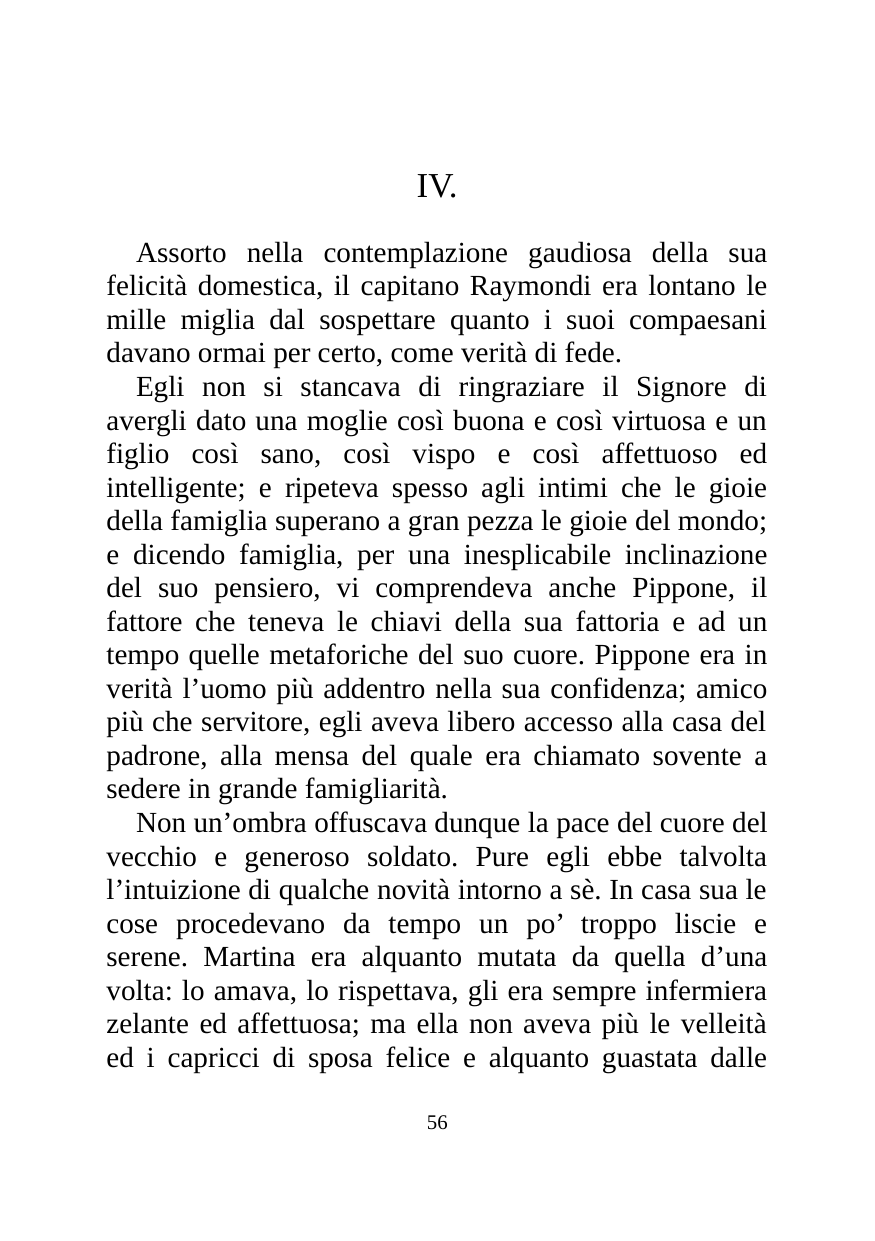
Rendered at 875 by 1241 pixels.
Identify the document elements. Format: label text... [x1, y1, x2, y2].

text Non un’ombra offuscava dunque la pace del cuore del vecchio e generoso soldato. Pure egli ebbe talvolta l’intuizione di qualche novità intorno a sè. In casa sua le cose procedevano da tempo un po’ troppo liscie e serene. Martina era alquanto mutata da quella d’una volta: lo amava, lo rispettava, gli era sempre infermiera zelante ed affettuosa; ma ella non aveva più le velleità ed i capricci di sposa felice e alquanto guastata dalle [106, 805, 768, 1073]
text Egli non si stancava di ringraziare il Signore di avergli dato una moglie così buona e così virtuosa e un figlio così sano, così vispo e così affettuoso ed intelligente; e ripeteva spesso agli intimi che le gioie della famiglia superano a gran pezza le gioie del mondo; e dicendo famiglia, per una inesplicabile inclinazione del suo pensiero, vi comprendeva anche Pippone, il fattore che teneva le chiavi della sua fattoria e ad un tempo quelle metaforiche del suo cuore. Pippone era in verità l’uomo più addentro nella sua confidenza; amico più che servitore, egli aveva libero accesso alla casa del padrone, alla mensa del quale era chiamato sovente a sedere in grande famigliarità. [106, 369, 768, 805]
text Assorto nella contemplazione gaudiosa della sua felicità domestica, il capitano Raymondi era lontano le mille miglia dal sospettare quanto i suoi compaesani davano ormai per certo, come verità di fede. [106, 235, 768, 369]
subtitle IV. [106, 165, 768, 206]
